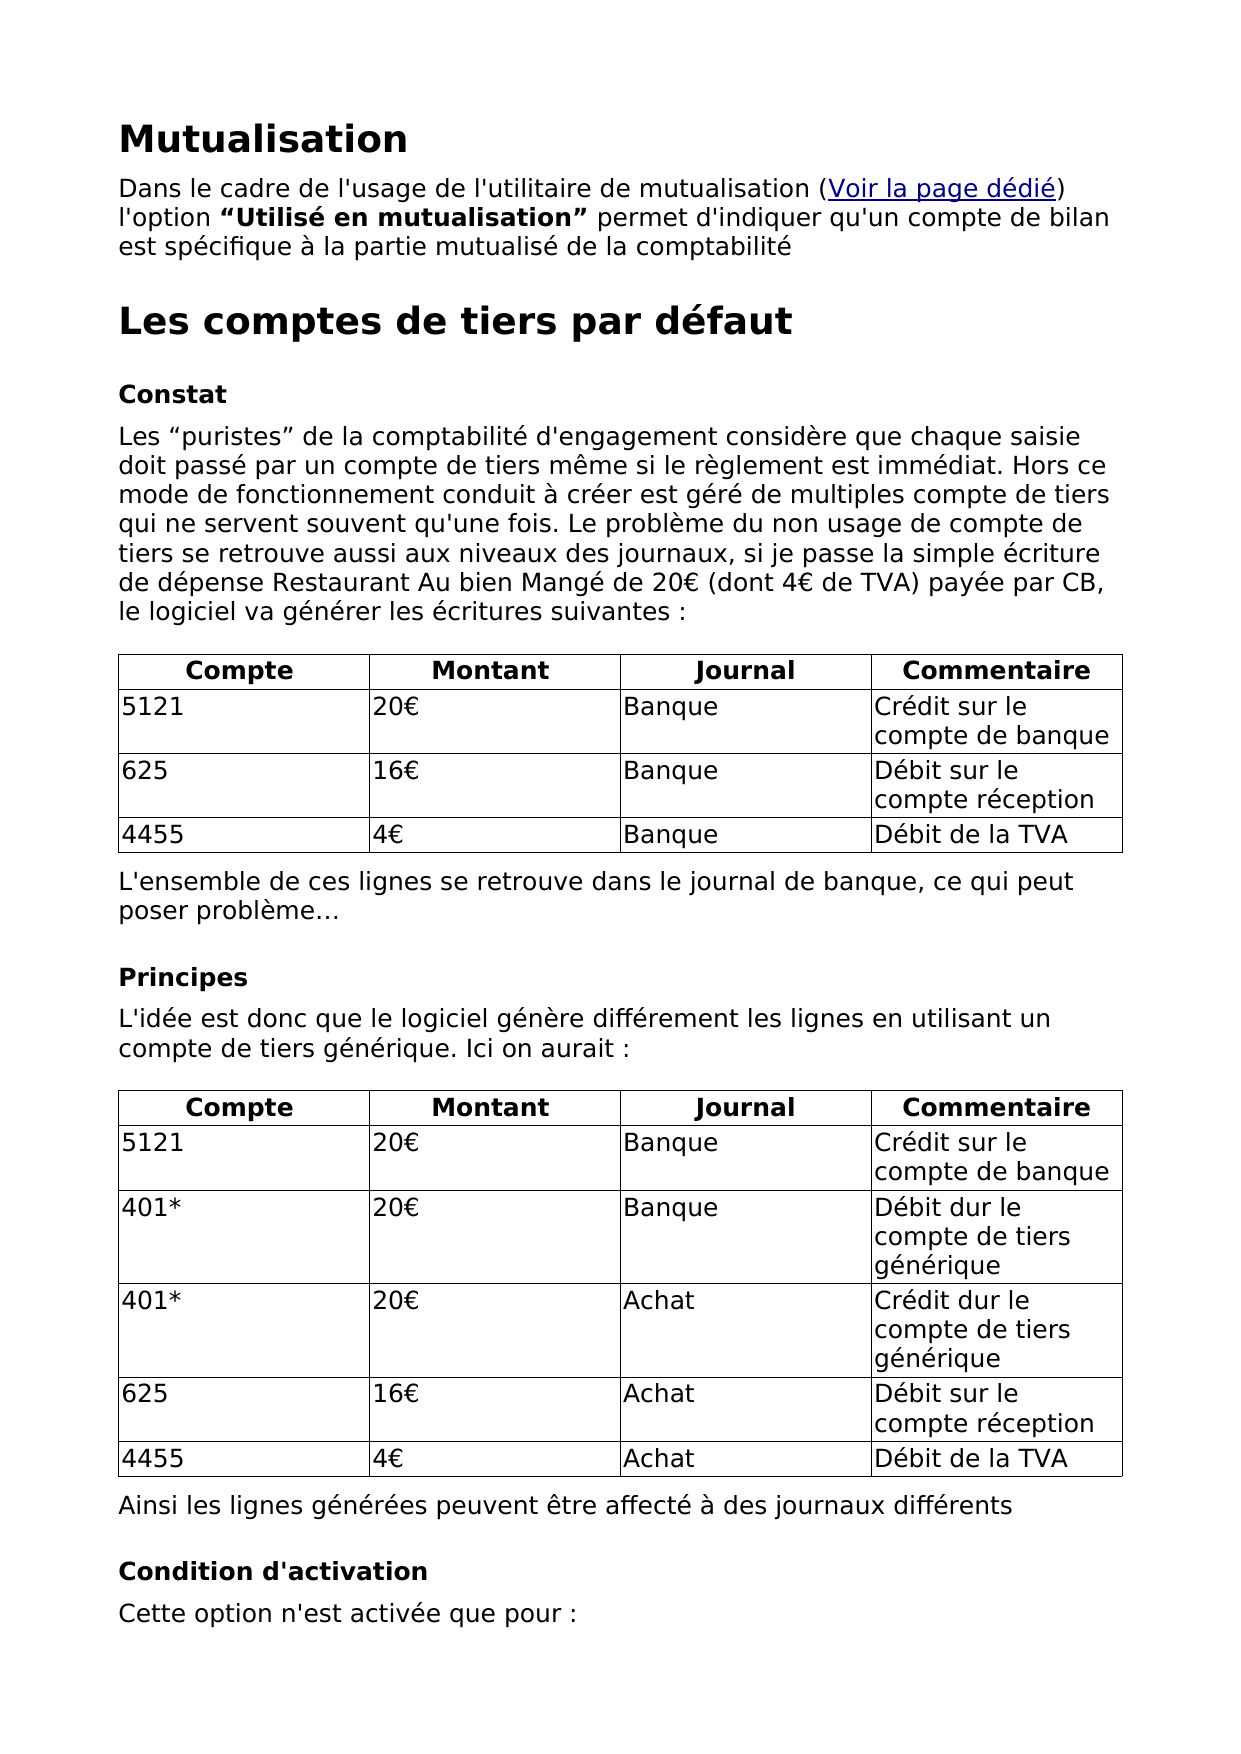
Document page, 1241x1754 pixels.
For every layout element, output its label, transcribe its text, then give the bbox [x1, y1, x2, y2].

table_cell 625 [119, 1378, 369, 1441]
table_cell Crédit dur le compte de tiers générique [872, 1284, 1122, 1377]
table_header Compte [119, 655, 369, 689]
table_header Journal [621, 1091, 871, 1125]
table_cell Banque [621, 1126, 871, 1190]
table_header Commentaire [872, 1091, 1122, 1125]
text Dans le cadre de l'usage de l'utilitaire de mutualisation (Voir la page dédié) l'option “Utilisé en mutualisation” permet d'indiquer qu'un compte de bilan est spécifique à la partie mutualisé de la comptabilité [118, 174, 1122, 262]
table_cell Banque [621, 1191, 871, 1283]
table_cell 401* [119, 1191, 369, 1283]
table_cell 4455 [119, 1442, 369, 1476]
table_cell 4€ [370, 818, 620, 852]
table_cell Achat [621, 1284, 871, 1377]
table_header Commentaire [872, 655, 1122, 689]
table_header Montant [370, 1091, 620, 1125]
table_cell Achat [621, 1378, 871, 1441]
table_cell 401* [119, 1284, 369, 1377]
table_cell Crédit sur le compte de banque [872, 690, 1122, 753]
table_cell Banque [621, 754, 871, 817]
table_header Journal [621, 655, 871, 689]
table_cell Débit sur le compte réception [872, 754, 1122, 817]
table_cell 16€ [370, 754, 620, 817]
subtitle Mutualisation [118, 118, 1122, 162]
text Cette option n'est activée que pour : [118, 1599, 1122, 1628]
table_header Compte [119, 1091, 369, 1125]
table_cell 16€ [370, 1378, 620, 1441]
table_cell 5121 [119, 690, 369, 753]
table_cell Débit de la TVA [872, 818, 1122, 852]
subtitle Condition d'activation [118, 1557, 1122, 1587]
text L'idée est donc que le logiciel génère différement les lignes en utilisant un compte de tiers générique. Ici on aurait : [118, 1005, 1122, 1063]
table_cell 20€ [370, 1284, 620, 1377]
subtitle Constat [118, 380, 1122, 409]
table_cell Banque [621, 690, 871, 753]
table_cell 5121 [119, 1126, 369, 1190]
table_cell 20€ [370, 1126, 620, 1190]
table_cell Débit dur le compte de tiers générique [872, 1191, 1122, 1283]
table_cell 625 [119, 754, 369, 817]
table_header Montant [370, 655, 620, 689]
table_cell 4€ [370, 1442, 620, 1476]
subtitle Principes [118, 963, 1122, 992]
table_cell Banque [621, 818, 871, 852]
table_cell 20€ [370, 1191, 620, 1283]
table_cell Débit de la TVA [872, 1442, 1122, 1476]
table_cell 4455 [119, 818, 369, 852]
text Les “puristes” de la comptabilité d'engagement considère que chaque saisie doit passé par un compte de tiers même si le règlement est immédiat. Hors ce mode de fonctionnement conduit à créer est géré de multiples compte de tiers qui ne servent souvent qu'une fois. Le problème du non usage de compte de tiers se retrouve aussi aux niveaux des journaux, si je passe la simple écriture de dépense Restaurant Au bien Mangé de 20€ (dont 4€ de TVA) payée par CB, le logiciel va générer les écritures suivantes : [118, 422, 1122, 626]
table_cell 20€ [370, 690, 620, 753]
table_cell Débit sur le compte réception [872, 1378, 1122, 1441]
table_cell Achat [621, 1442, 871, 1476]
text L'ensemble de ces lignes se retrouve dans le journal de banque, ce qui peut poser problème… [118, 867, 1122, 926]
text Ainsi les lignes générées peuvent être affecté à des journaux différents [118, 1491, 1122, 1520]
subtitle Les comptes de tiers par défaut [118, 299, 1122, 343]
table_cell Crédit sur le compte de banque [872, 1126, 1122, 1190]
